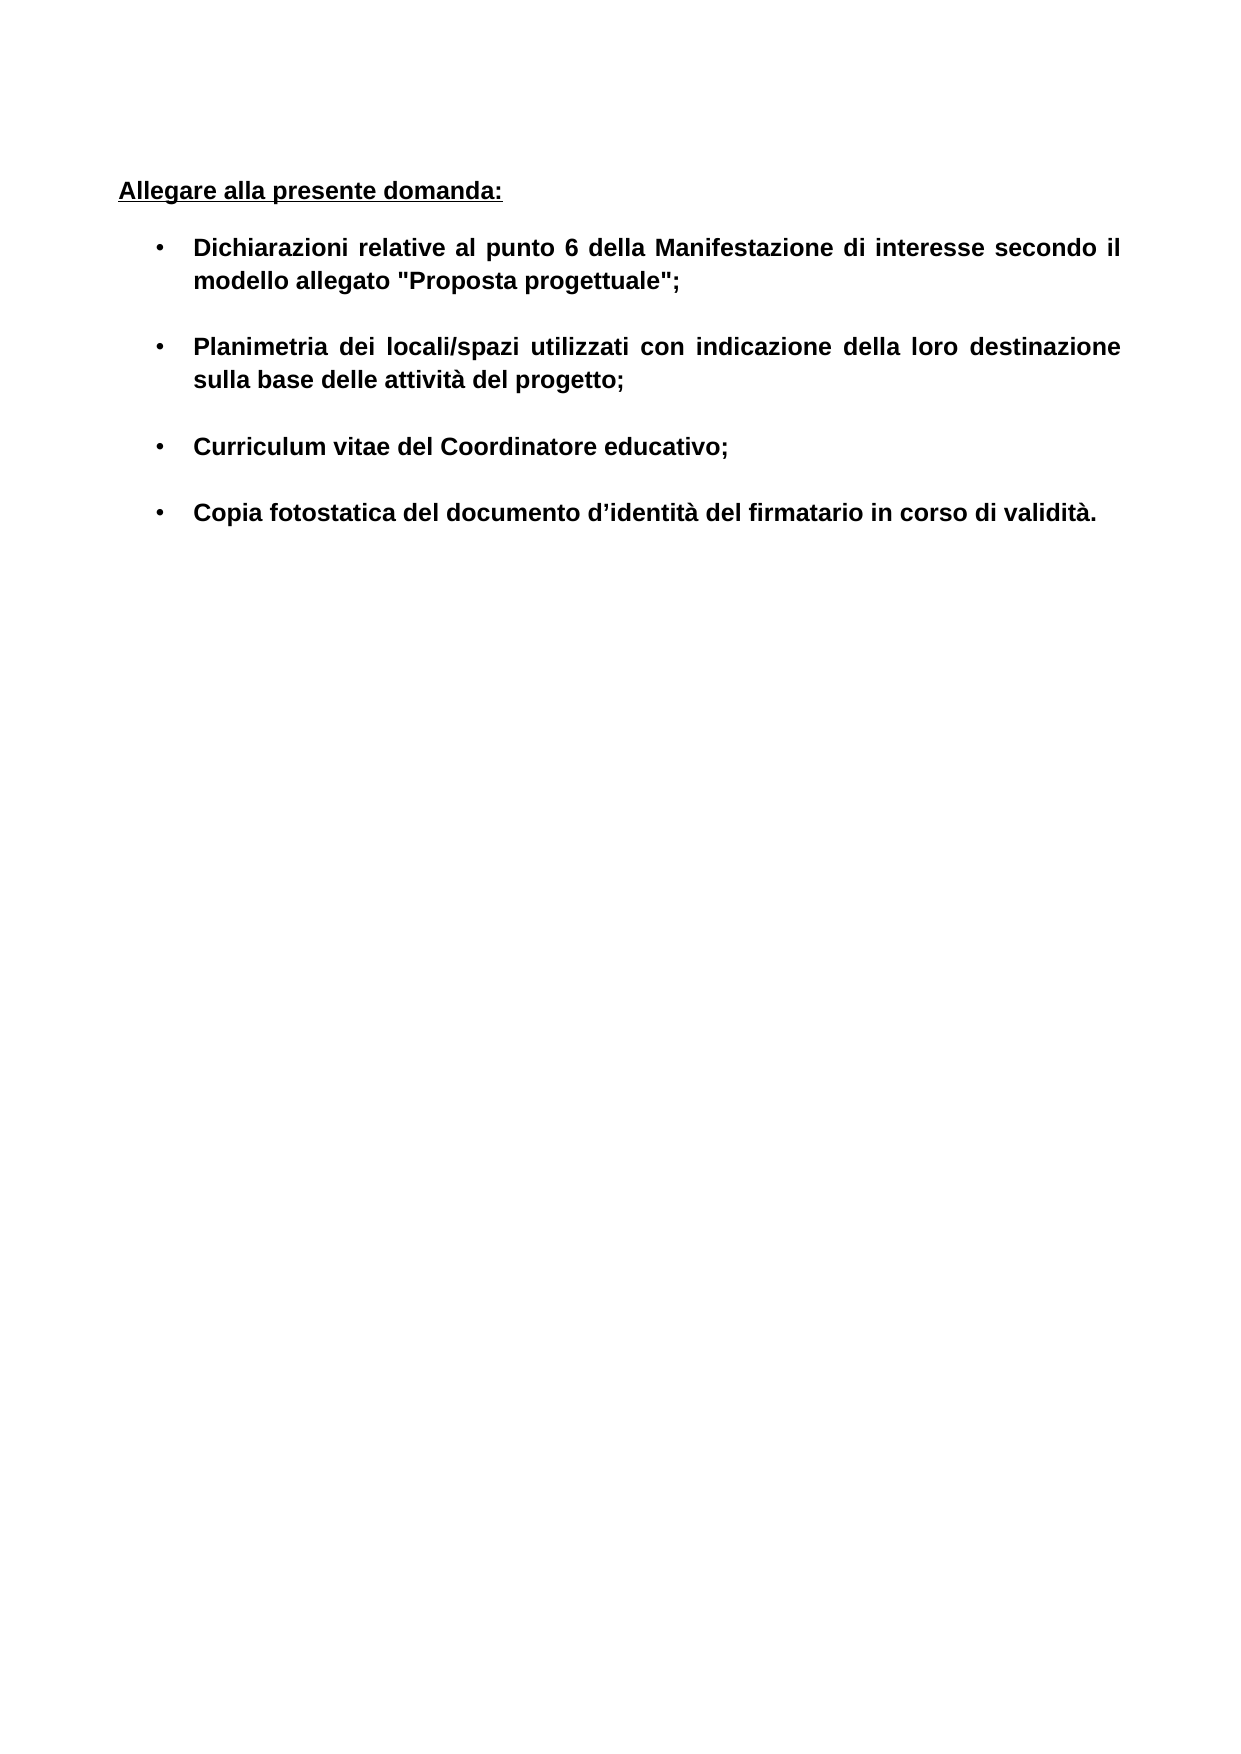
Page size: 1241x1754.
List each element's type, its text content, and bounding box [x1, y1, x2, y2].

list Planimetria dei locali/spazi utilizzati con indicazione della loro destinazione sulla base delle attività del progetto; [156, 332, 1122, 394]
text Allegare alla presente domanda: [118, 176, 1122, 204]
list Curriculum vitae del Coordinatore educativo; [156, 431, 1122, 460]
list Copia fotostatica del documento d’identità del firmatario in corso di validità. [156, 498, 1122, 526]
list Dichiarazioni relative al punto 6 della Manifestazione di interesse secondo il modello allegato "Proposta progettuale"; [156, 233, 1122, 295]
